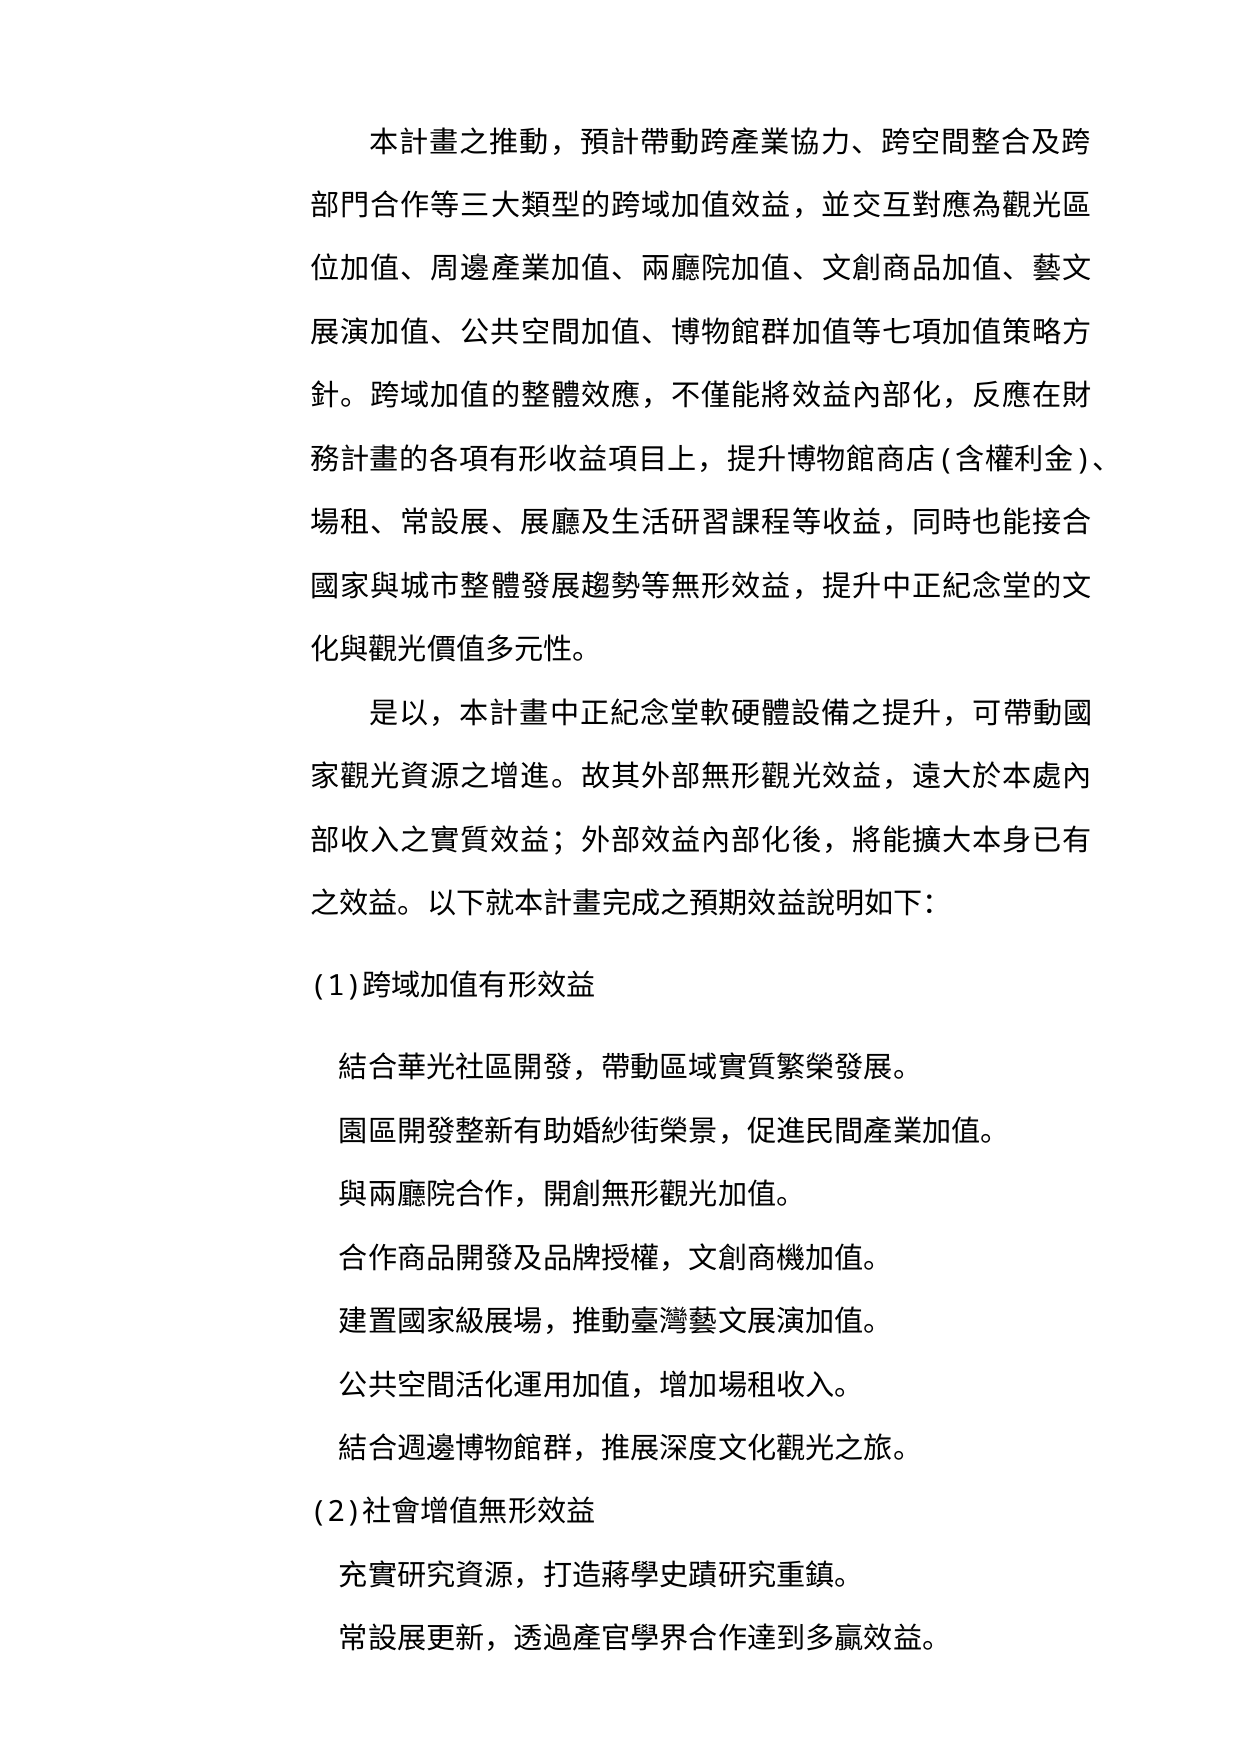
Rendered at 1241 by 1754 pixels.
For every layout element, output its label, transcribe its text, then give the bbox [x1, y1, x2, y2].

text 與兩廳院合作，開創無形觀光加值。 [148, 1171, 1092, 1213]
text 公共空間活化運用加值，增加場租收入。 [148, 1361, 1092, 1403]
text 本計畫之推動，預計帶動跨產業協力、跨空間整合及跨部門合作等三大類型的跨域加值效益，並交互對應為觀光區位加值、周邊產業加值、兩廳院加值、文創商品加值、藝文展演加值、公共空間加值、博物館群加值等七項加值策略方針。跨域加值的整體效應，不僅能將效益內部化，反應在財務計畫的各項有形收益項目上，提升博物館商店(含權利金)、場租、常設展、展廳及生活研習課程等收益，同時也能接合國家與城市整體發展趨勢等無形效益，提升中正紀念堂的文化與觀光價值多元性。 [310, 118, 1092, 668]
text 合作商品開發及品牌授權，文創商機加值。 [148, 1234, 1092, 1277]
text 充實研究資源，打造蔣學史蹟研究重鎮。 [148, 1552, 1092, 1594]
text 結合週邊博物館群，推展深度文化觀光之旅。 [148, 1424, 1092, 1467]
text 常設展更新，透過產官學界合作達到多贏效益。 [148, 1615, 1092, 1657]
text 園區開發整新有助婚紗街榮景，促進民間產業加值。 [148, 1107, 1092, 1150]
text 建置國家級展場，推動臺灣藝文展演加值。 [148, 1298, 1092, 1340]
text (2)社會增值無形效益 [148, 1488, 1092, 1530]
text (1)跨域加值有形效益 [148, 962, 1092, 1004]
text 結合華光社區開發，帶動區域實質繁榮發展。 [148, 1044, 1092, 1086]
text 是以，本計畫中正紀念堂軟硬體設備之提升，可帶動國家觀光資源之增進。故其外部無形觀光效益，遠大於本處內部收入之實質效益；外部效益內部化後，將能擴大本身已有之效益。以下就本計畫完成之預期效益說明如下： [310, 689, 1092, 922]
